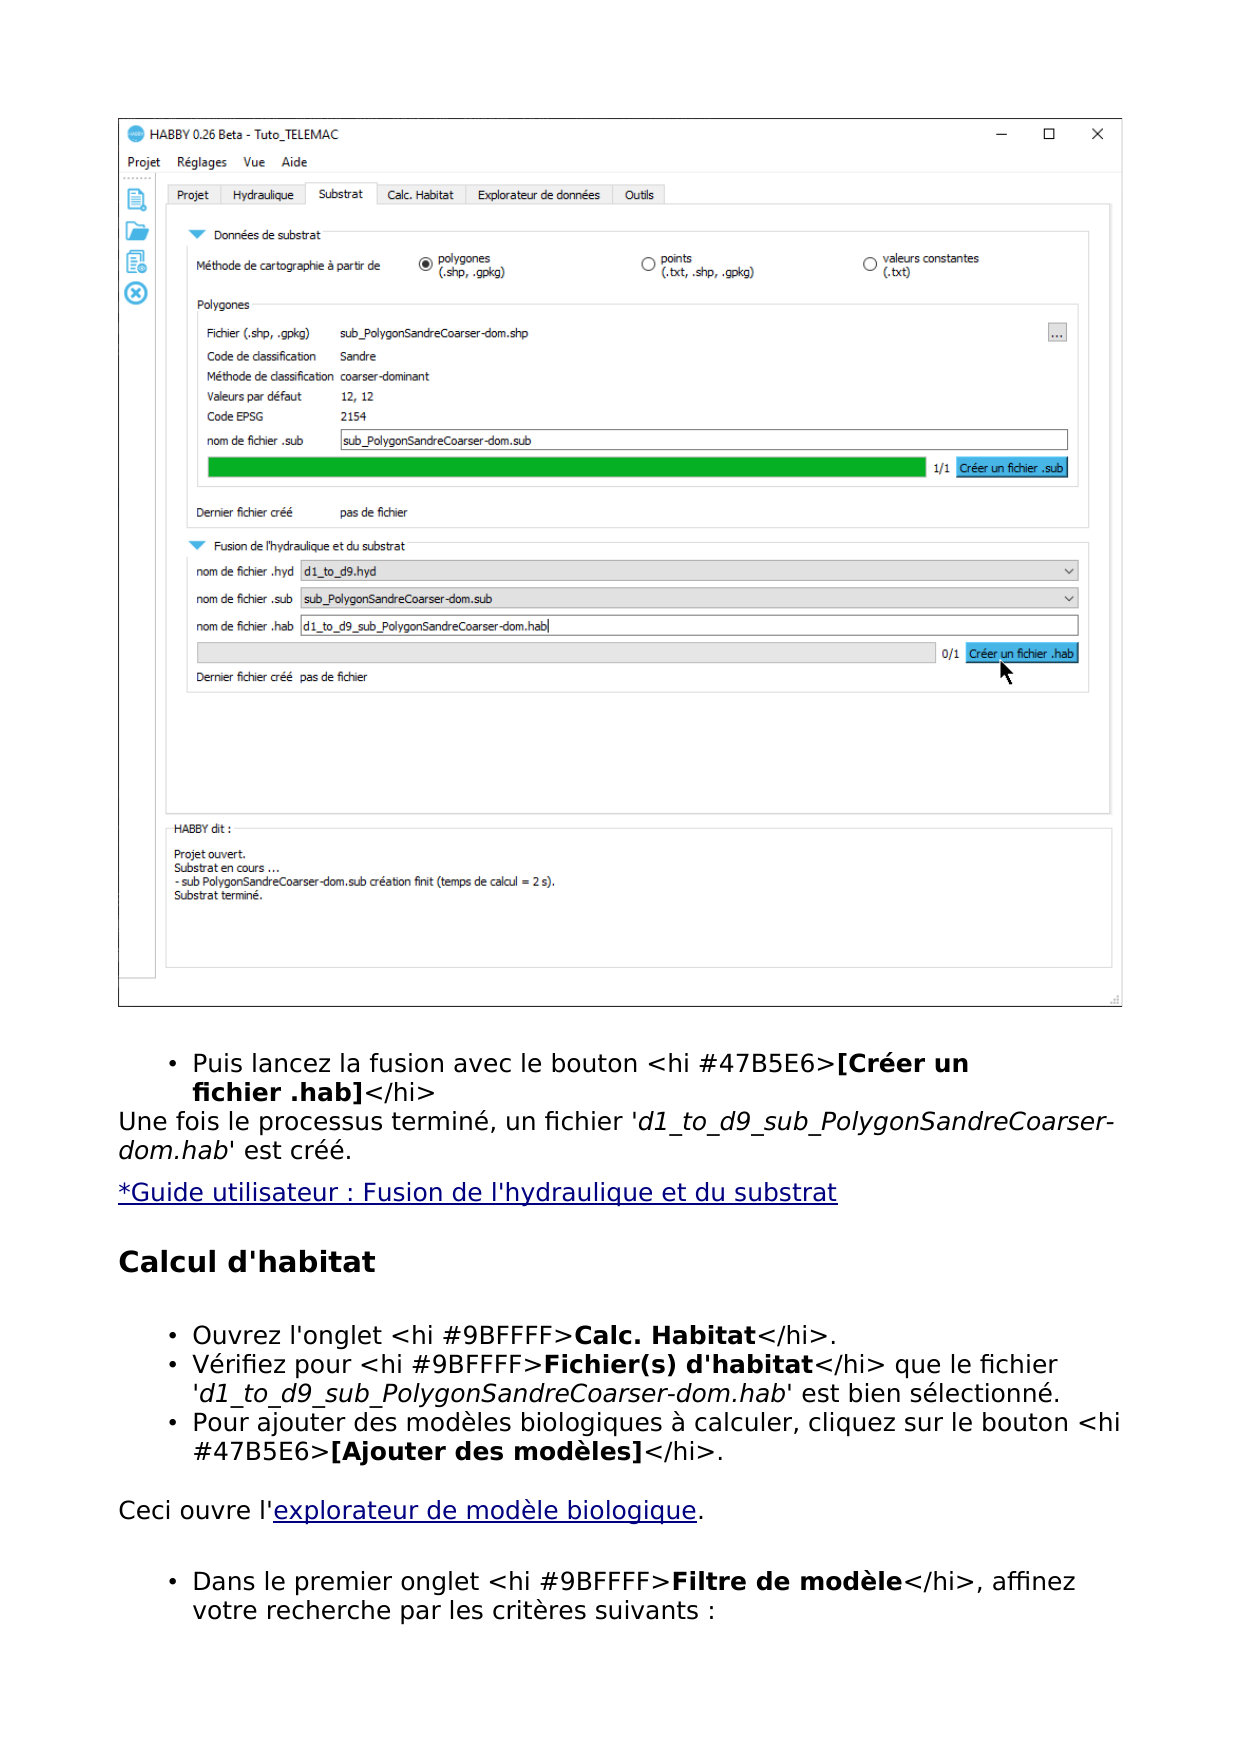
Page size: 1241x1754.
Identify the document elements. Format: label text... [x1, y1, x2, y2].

text Une fois le processus terminé, un fichier 'd1_to_d9_sub_PolygonSandreCoarser-dom.hab' est créé. [118, 1107, 1122, 1166]
picture [118, 118, 1123, 1007]
text Ceci ouvre l'explorateur de modèle biologique. [118, 1496, 1122, 1525]
list Puis lancez la fusion avec le bouton <hi #47B5E6>[Créer un fichier .hab]</hi> [177, 1049, 1122, 1107]
list Ouvrez l'onglet <hi #9BFFFF>Calc. Habitat</hi>. [177, 1321, 1122, 1350]
text *Guide utilisateur : Fusion de l'hydraulique et du substrat [118, 1178, 1122, 1207]
list Dans le premier onglet <hi #9BFFFF>Filtre de modèle</hi>, affinez votre recherche par les critères suivants : [177, 1567, 1122, 1626]
subtitle Calcul d'habitat [118, 1245, 1122, 1279]
list Vérifiez pour <hi #9BFFFF>Fichier(s) d'habitat</hi> que le fichier 'd1_to_d9_sub_PolygonSandreCoarser-dom.hab' est bien sélectionné. [177, 1350, 1122, 1408]
list Pour ajouter des modèles biologiques à calculer, cliquez sur le bouton <hi #47B5E6>[Ajouter des modèles]</hi>. [177, 1408, 1122, 1467]
